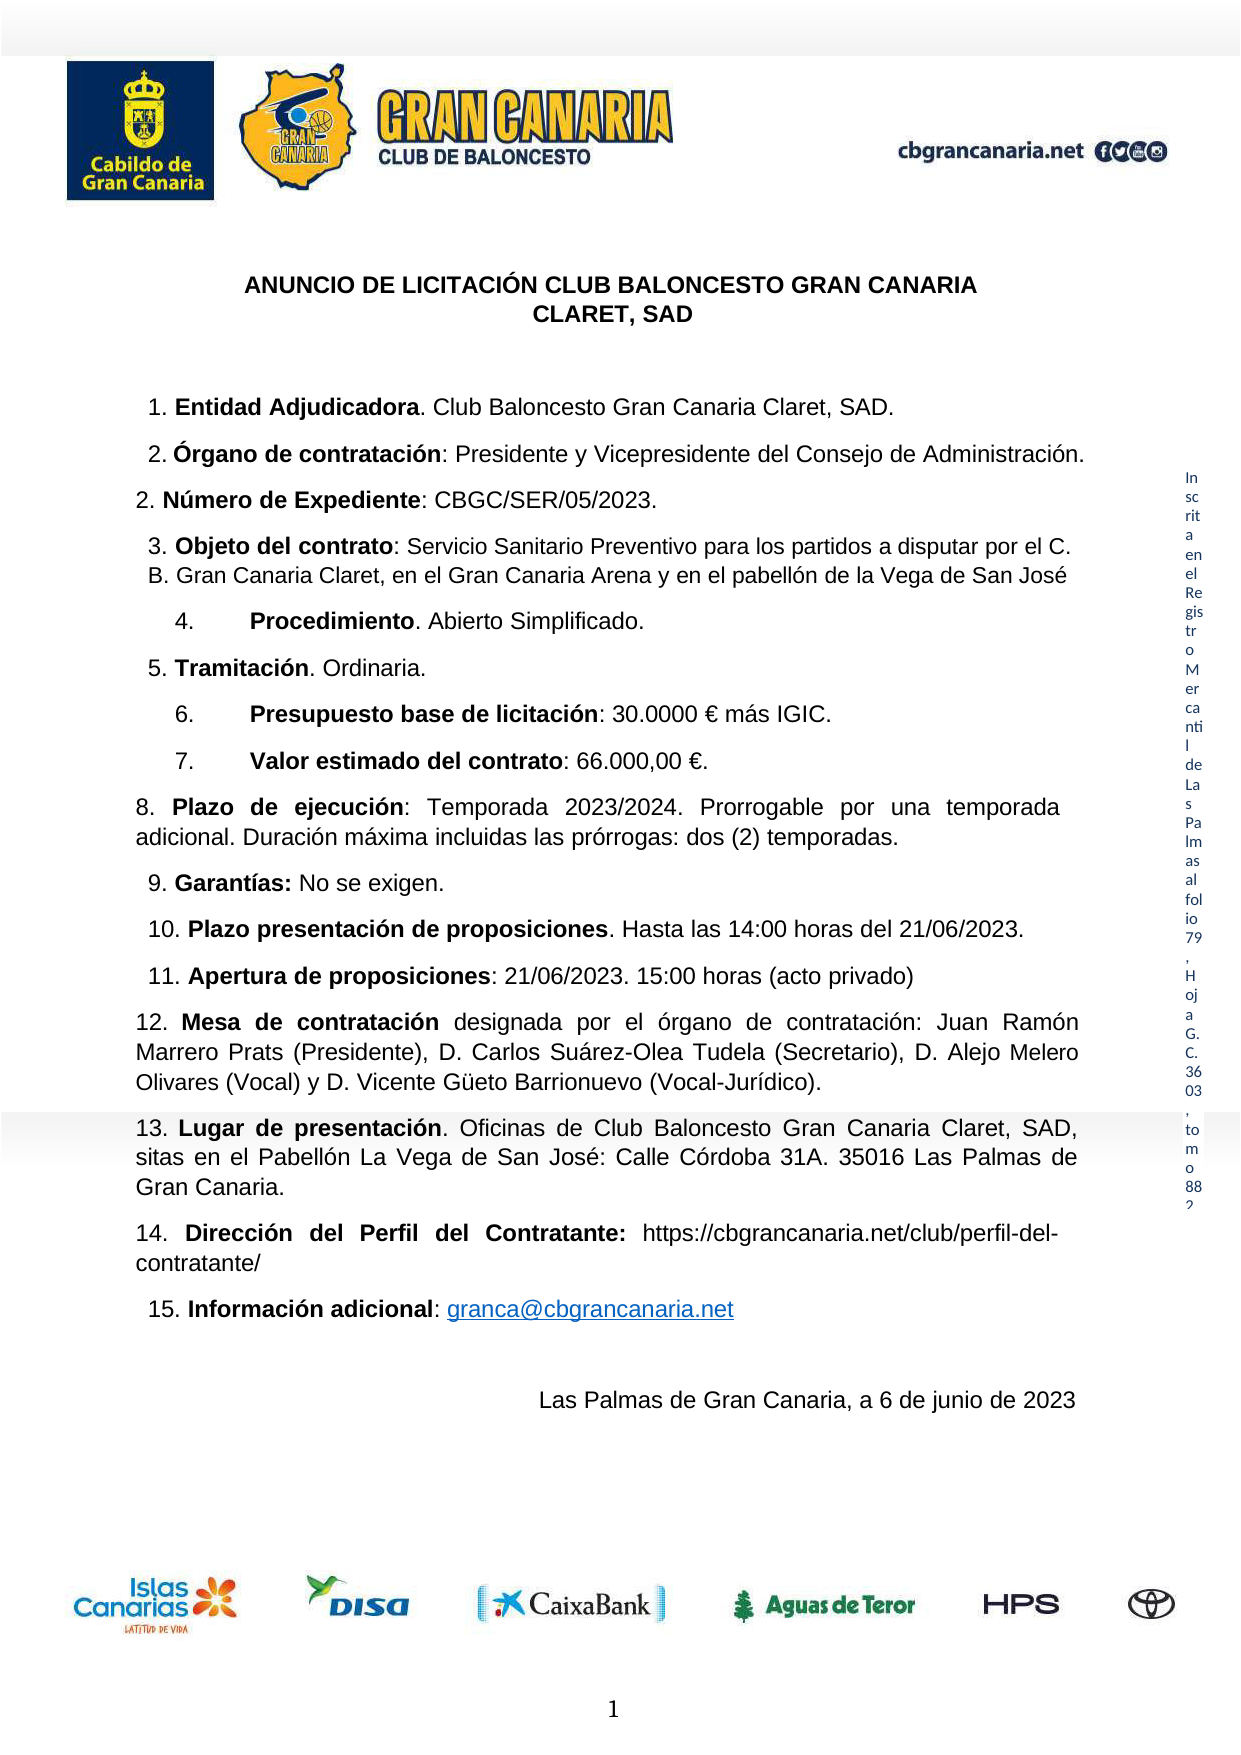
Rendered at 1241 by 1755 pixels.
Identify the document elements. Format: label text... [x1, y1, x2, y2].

list Inscrita en el Registro Mercantil de Las Palmas al folio 79, Hoja G.C. 3603, tomo 882 Gral.- N.I.F.: A-35310598 [1185, 468, 1204, 1208]
